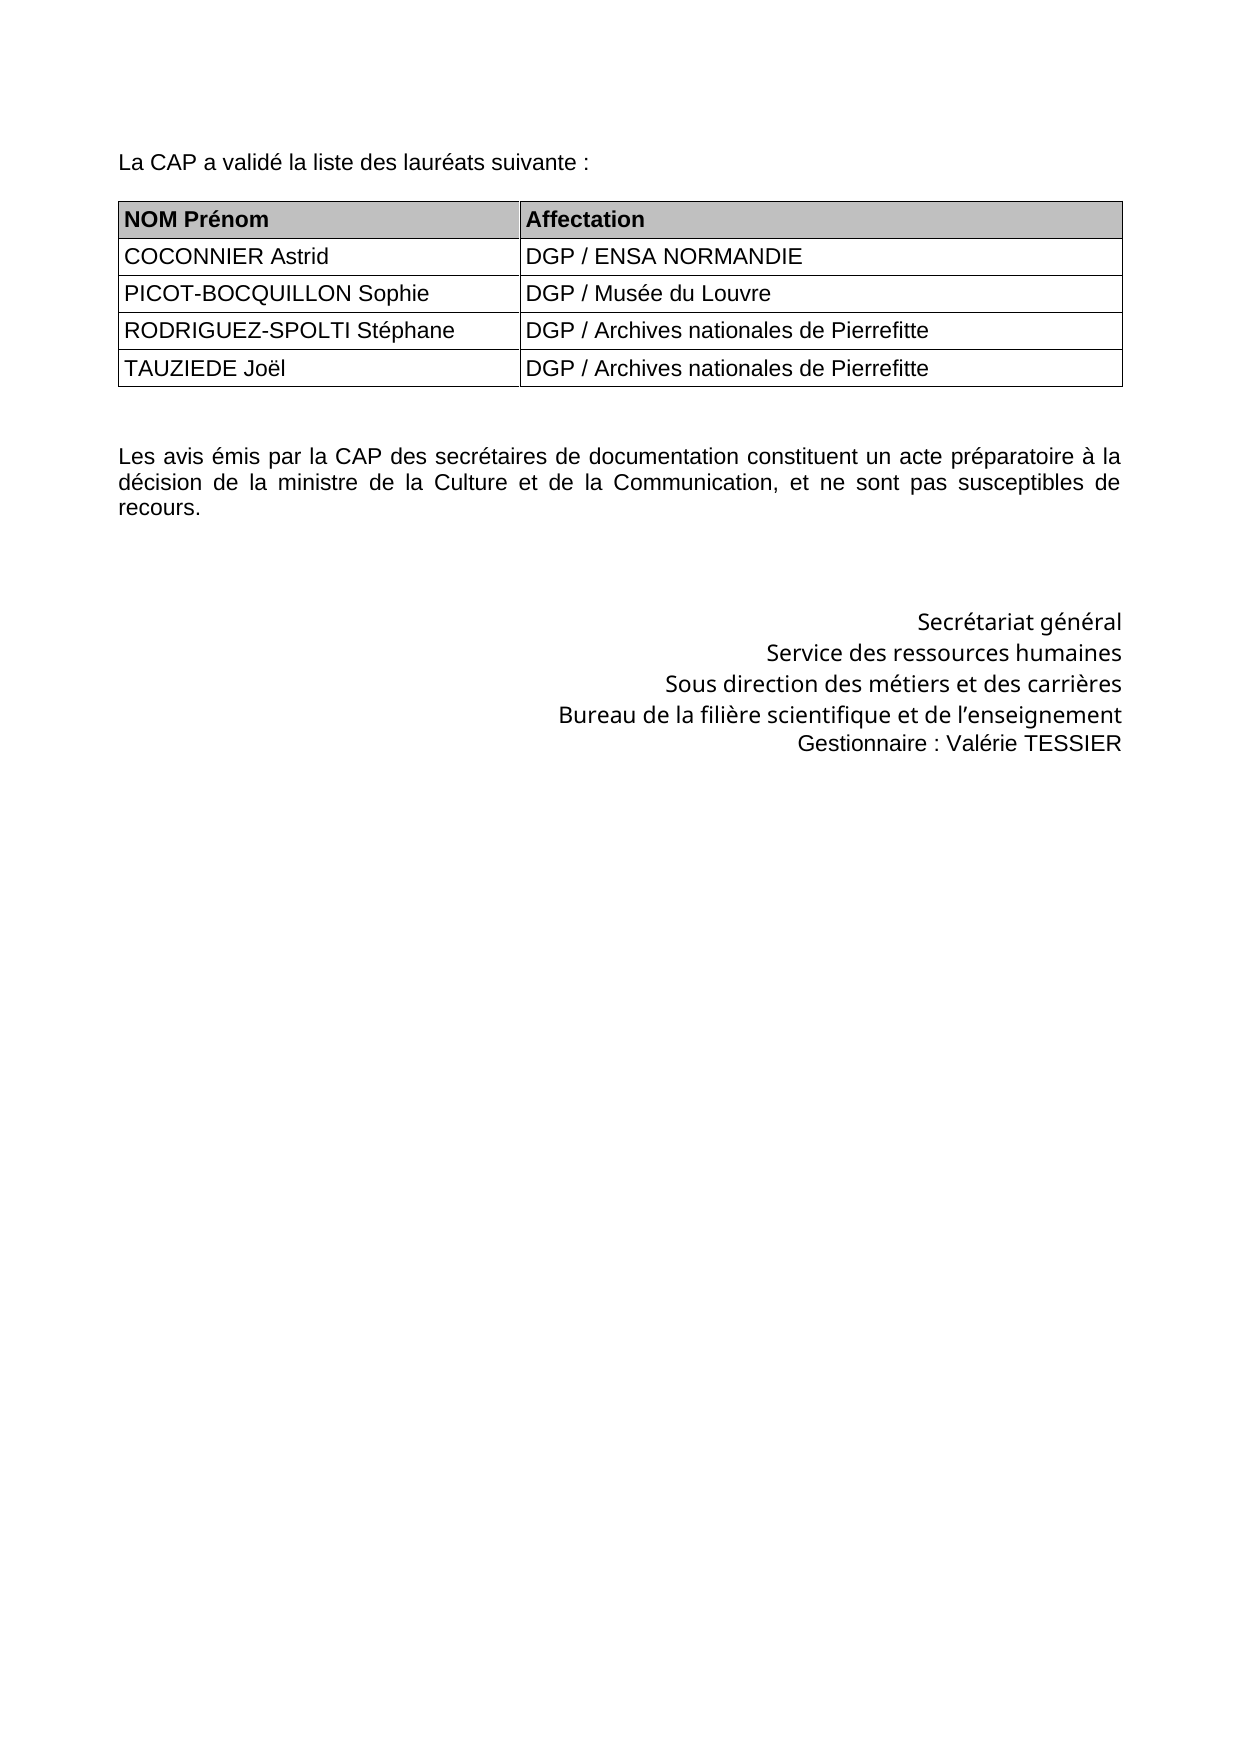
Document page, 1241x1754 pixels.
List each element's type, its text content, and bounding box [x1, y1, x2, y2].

table_cell DGP / Archives nationales de Pierrefitte [521, 313, 1122, 349]
text Gestionnaire : Valérie TESSIER [118, 731, 1122, 756]
table_cell TAUZIEDE Joël [119, 350, 519, 386]
text Secrétariat général [118, 606, 1122, 637]
text Les avis émis par la CAP des secrétaires de documentation constituent un acte préparatoire à la décision de la ministre de la Culture et de la Communication, et ne sont pas susceptibles de recours. [118, 443, 1122, 520]
table_cell RODRIGUEZ-SPOLTI Stéphane [119, 313, 519, 349]
table_cell DGP / Archives nationales de Pierrefitte [521, 350, 1122, 386]
table_cell DGP / Musée du Louvre [521, 276, 1122, 312]
table_header NOM Prénom [119, 202, 519, 238]
text La CAP a validé la liste des lauréats suivante : [118, 149, 1122, 175]
table_cell COCONNIER Astrid [119, 239, 519, 275]
table_cell PICOT-BOCQUILLON Sophie [119, 276, 519, 312]
table_header Affectation [521, 202, 1122, 238]
text Sous direction des métiers et des carrières [118, 668, 1122, 699]
text Bureau de la filière scientifique et de l’enseignement [118, 699, 1122, 731]
text Service des ressources humaines [118, 637, 1122, 668]
table_cell DGP / ENSA NORMANDIE [521, 239, 1122, 275]
